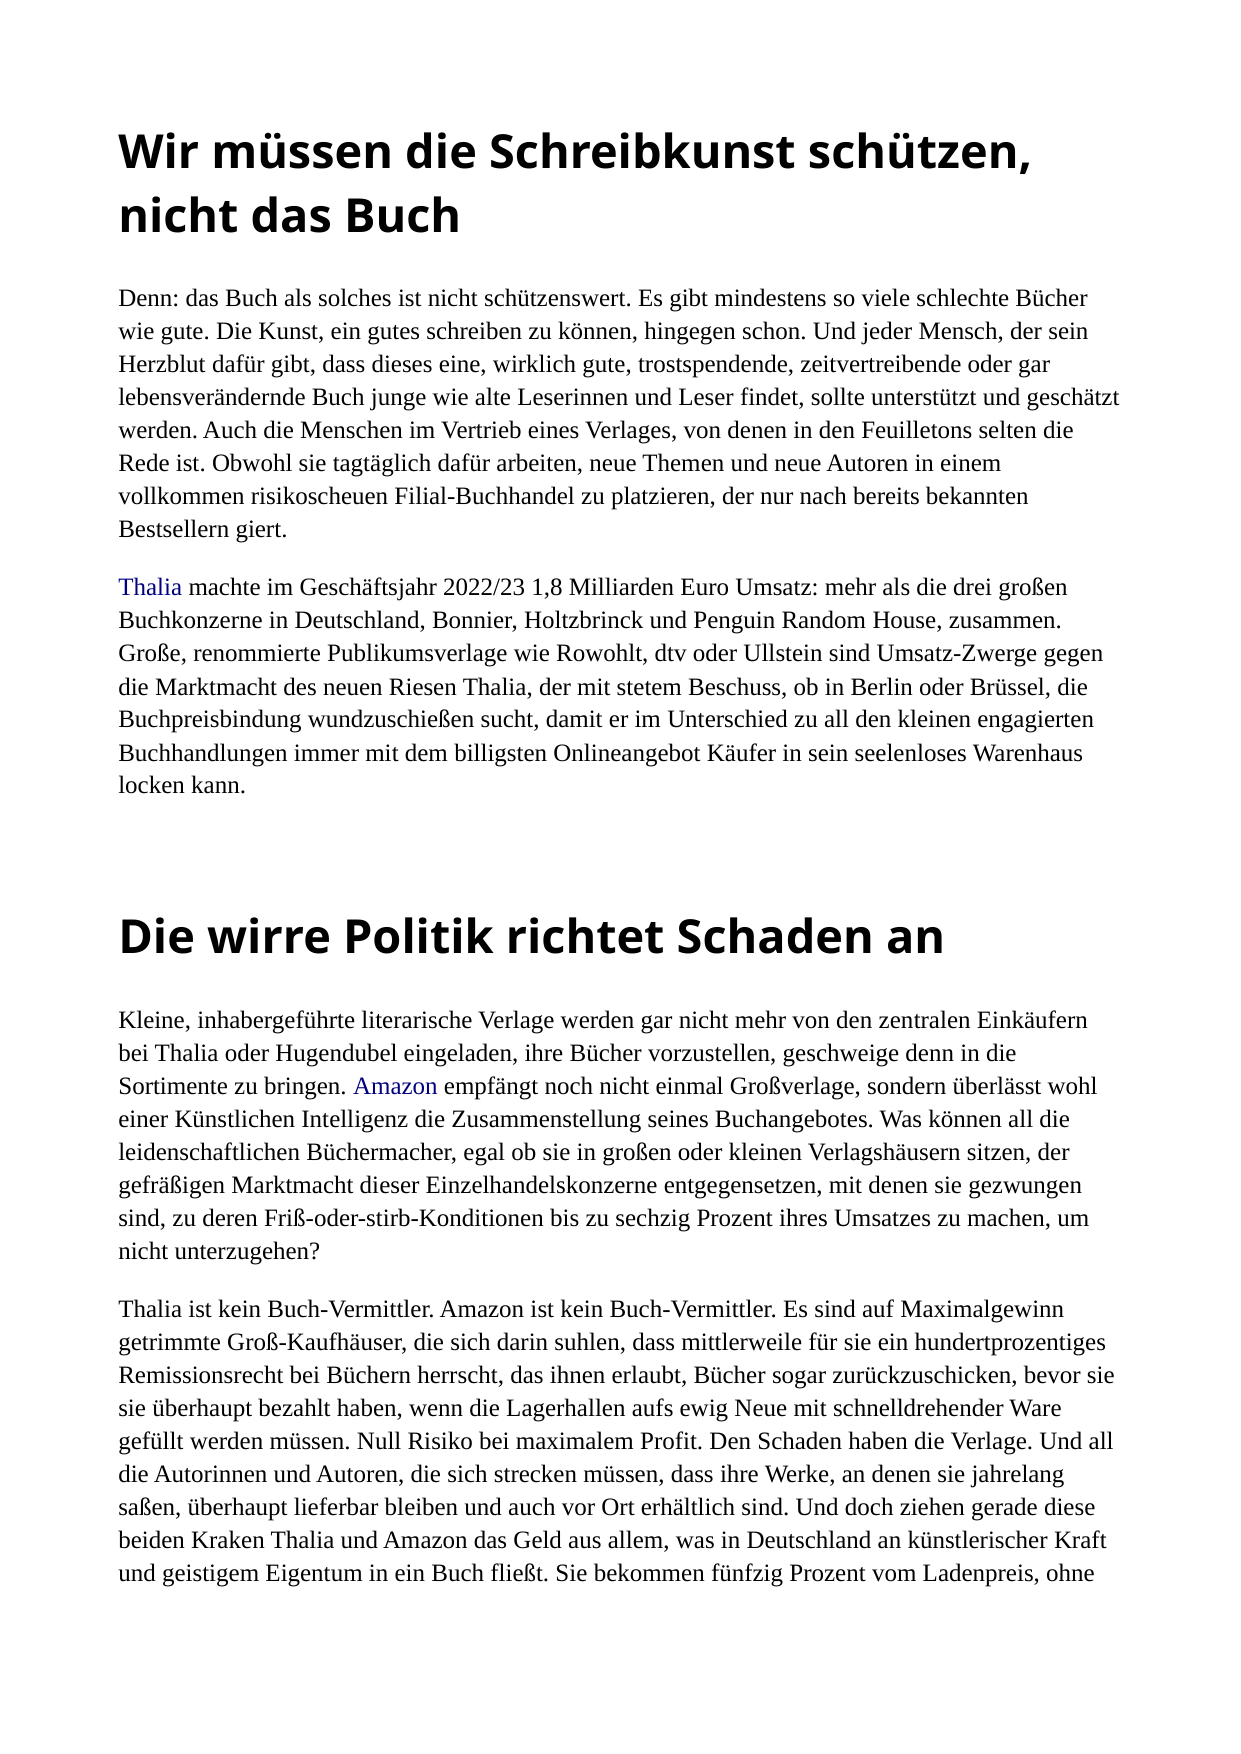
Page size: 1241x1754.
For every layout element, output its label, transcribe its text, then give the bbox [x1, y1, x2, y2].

text Thalia ist kein Buch-Vermittler. Amazon ist kein Buch-Vermittler. Es sind auf Maximalgewinn getrimmte Groß-Kaufhäuser, die sich darin suhlen, dass mittlerweile für sie ein hundertprozentiges Remissionsrecht bei Büchern herrscht, das ihnen erlaubt, Bücher sogar zurückzuschicken, bevor sie sie überhaupt bezahlt haben, wenn die Lagerhallen aufs ewig Neue mit schnelldrehender Ware gefüllt werden müssen. Null Risiko bei maximalem Profit. Den Schaden haben die Verlage. Und all die Autorinnen und Autoren, die sich strecken müssen, dass ihre Werke, an denen sie jahrelang saßen, überhaupt lieferbar bleiben und auch vor Ort erhältlich sind. Und doch ziehen gerade diese beiden Kraken Thalia und Amazon das Geld aus allem, was in Deutschland an künstlerischer Kraft und geistigem Eigentum in ein Buch fließt. Sie bekommen fünfzig Prozent vom Ladenpreis, ohne [118, 1294, 1122, 1587]
subtitle Die wirre Politik richtet Schaden an [118, 904, 1122, 967]
subtitle Wir müssen die Schreibkunst schützen, nicht das Buch [118, 118, 1122, 246]
text Thalia machte im Geschäftsjahr 2022/23 1,8 Milliarden Euro Umsatz: mehr als die drei großen Buchkonzerne in Deutschland, Bonnier, Holtzbrinck und Penguin Random House, zusammen. Große, renommierte Publikumsverlage wie Rowohlt, dtv oder Ullstein sind Umsatz-Zwerge gegen die Marktmacht des neuen Riesen Thalia, der mit stetem Beschuss, ob in Berlin oder Brüssel, die Buchpreisbindung wundzuschießen sucht, damit er im Unterschied zu all den kleinen engagierten Buchhandlungen immer mit dem billigsten Onlineangebot Käufer in sein seelenloses Warenhaus locken kann. [118, 572, 1122, 799]
text Kleine, inhabergeführte literarische Verlage werden gar nicht mehr von den zen­tralen Einkäufern bei Thalia oder Hugendubel eingeladen, ihre Bücher vorzustellen, geschweige denn in die Sortimente zu bringen. Amazon empfängt noch nicht einmal Großverlage, sondern überlässt wohl einer Künstlichen Intelligenz die Zusammenstellung seines Buchangebotes. Was können all die leidenschaftlichen Büchermacher, egal ob sie in großen oder kleinen Verlagshäusern sitzen, der gefräßigen Marktmacht dieser Einzelhandelskonzerne entgegensetzen, mit denen sie gezwungen sind, zu deren Friß-oder-stirb-Konditionen bis zu sechzig Prozent ihres Umsatzes zu machen, um nicht unterzugehen? [118, 1005, 1122, 1265]
text Denn: das Buch als solches ist nicht schützenswert. Es gibt mindestens so viele schlechte Bücher wie gute. Die Kunst, ein gutes schreiben zu können, hingegen schon. Und jeder Mensch, der sein Herzblut dafür gibt, dass dieses eine, wirklich gute, trostspendende, zeitvertreibende oder gar lebensverändernde Buch junge wie alte Leserinnen und Leser findet, sollte unterstützt und geschätzt werden. Auch die Menschen im Vertrieb eines Verlages, von denen in den Feuilletons selten die Rede ist. Obwohl sie tagtäglich dafür arbeiten, neue Themen und neue Autoren in einem vollkommen risikoscheuen Filial-Buchhandel zu platzieren, der nur nach bereits bekannten Bestsellern giert. [118, 283, 1122, 543]
